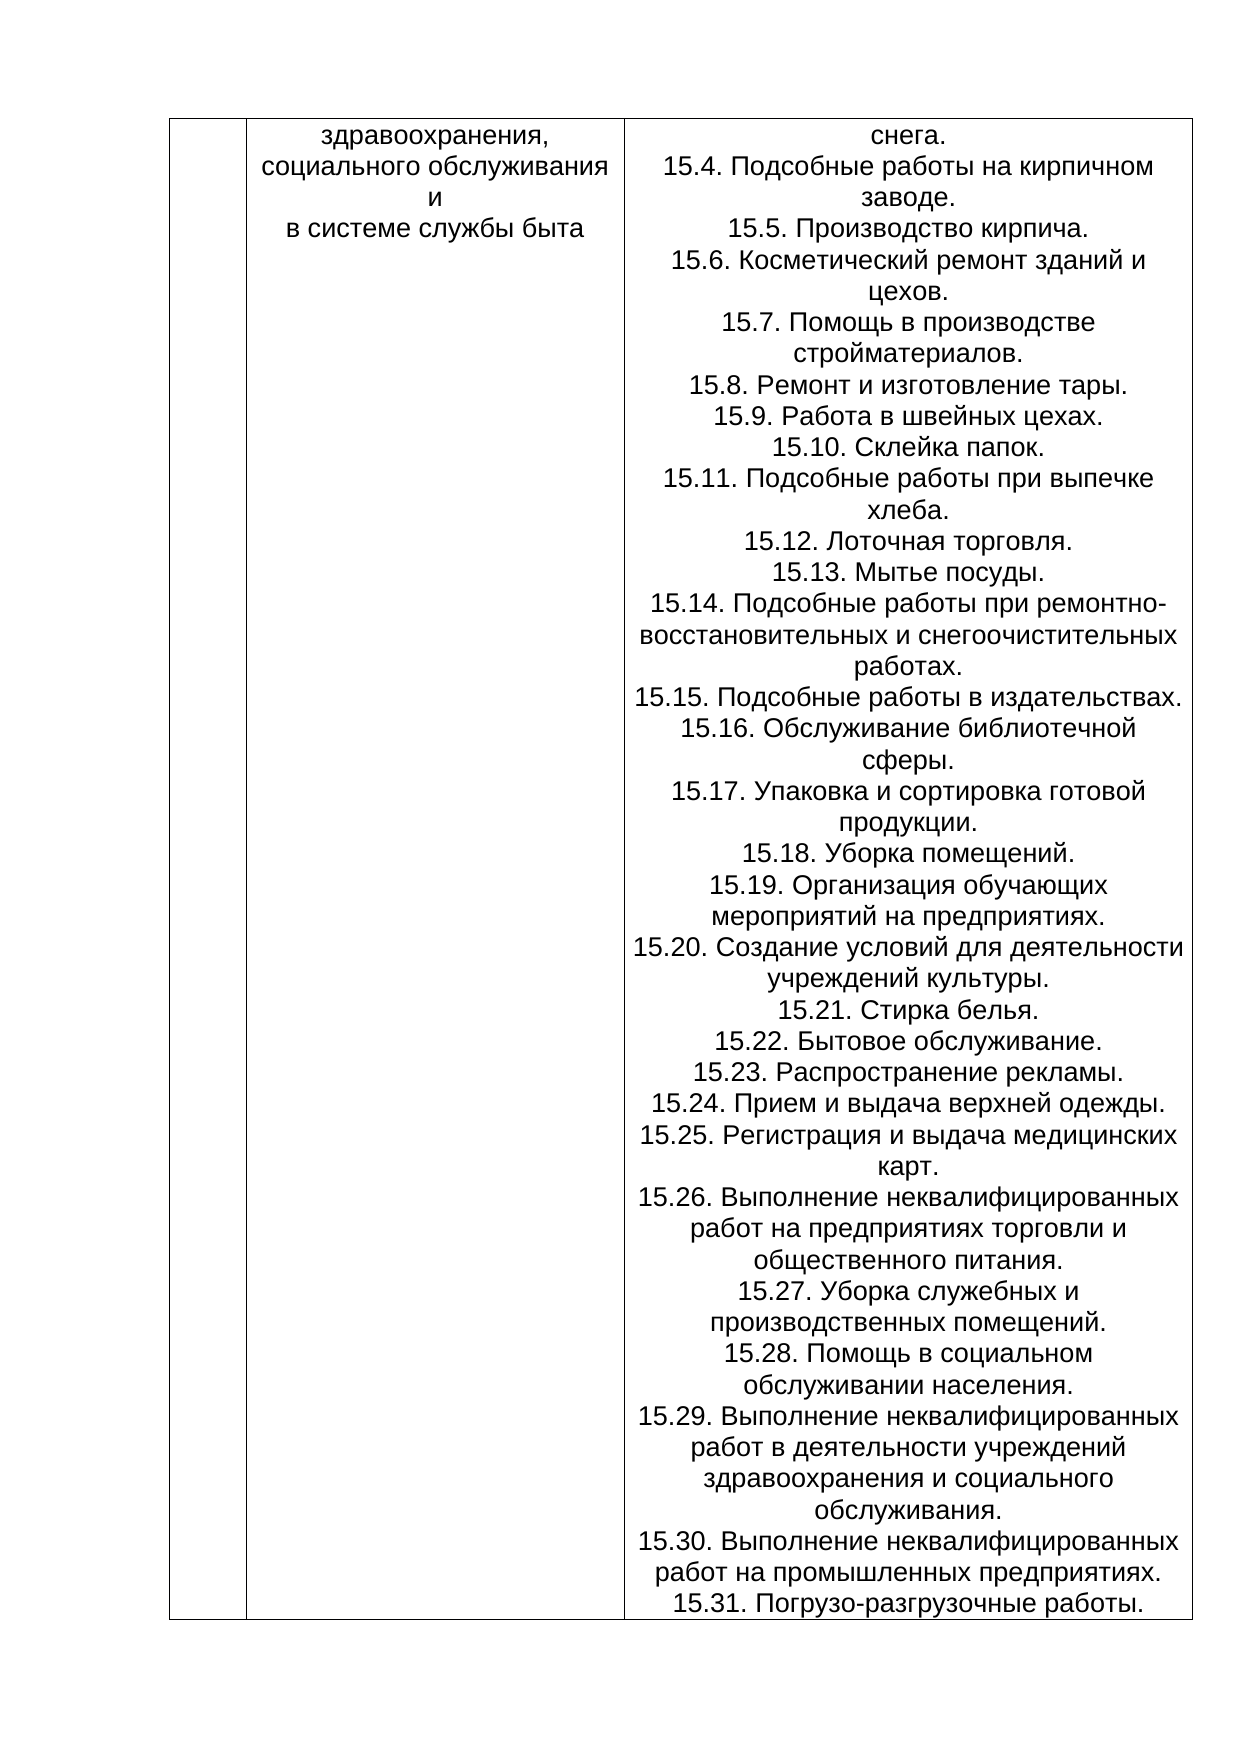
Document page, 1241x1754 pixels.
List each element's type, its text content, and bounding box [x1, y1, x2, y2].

table_cell [170, 119, 246, 1619]
table_cell здравоохранения, социального обслуживания и в системе службы быта [247, 119, 624, 1619]
table_cell снега. 15.4. Подсобные работы на кирпичном заводе. 15.5. Производство кирпича. 15.6. Косметический ремонт зданий и цехов. 15.7. Помощь в производстве стройматериалов. 15.8. Ремонт и изготовление тары. 15.9. Работа в швейных цехах. 15.10. Склейка папок. 15.11. Подсобные работы при выпечке хлеба. 15.12. Лоточная торговля. 15.13. Мытье посуды. 15.14. Подсобные работы при ремонтно-восстановительных и снегоочистительных работах. 15.15. Подсобные работы в издательствах. 15.16. Обслуживание библиотечной сферы. 15.17. Упаковка и сортировка готовой продукции. 15.18. Уборка помещений. 15.19. Организация обучающих мероприятий на предприятиях. 15.20. Создание условий для деятельности учреждений культуры. 15.21. Стирка белья. 15.22. Бытовое обслуживание. 15.23. Распространение рекламы. 15.24. Прием и выдача верхней одежды. 15.25. Регистрация и выдача медицинских карт. 15.26. Выполнение неквалифицированных работ на предприятиях торговли и общественного питания. 15.27. Уборка служебных и производственных помещений. 15.28. Помощь в социальном обслуживании населения. 15.29. Выполнение неквалифицированных работ в деятельности учреждений здравоохранения и социального обслуживания. 15.30. Выполнение неквалифицированных работ на промышленных предприятиях. 15.31. Погрузо-разгрузочные работы. [625, 119, 1192, 1619]
